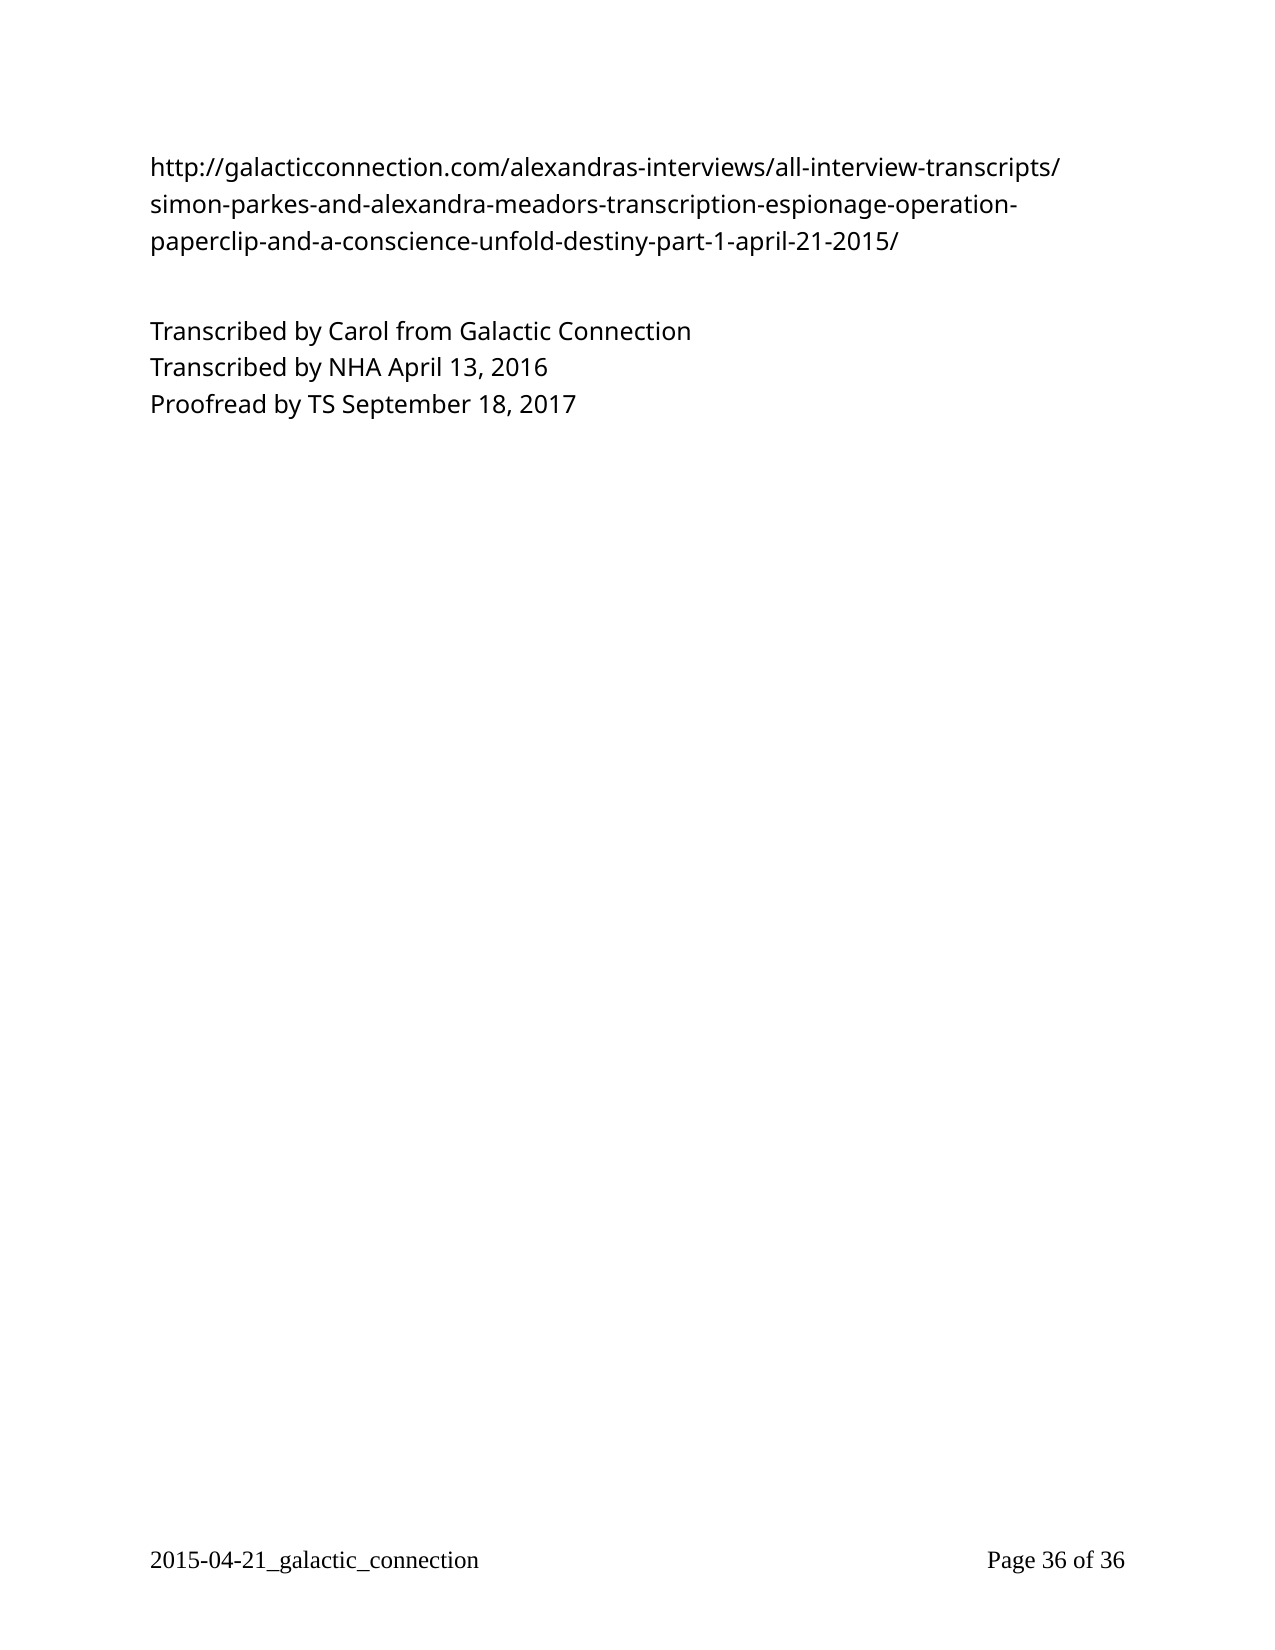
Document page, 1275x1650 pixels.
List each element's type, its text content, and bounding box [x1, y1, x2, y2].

text Proofread by TS September 18, 2017 [150, 387, 1125, 421]
text http://galacticconnection.com/alexandras-interviews/all-interview-transcripts/simon-parkes-and-alexandra-meadors-transcription-espionage-operation-paperclip-and-a-conscience-unfold-destiny-part-1-april-21-2015/ [150, 150, 1125, 258]
text Transcribed by NHA April 13, 2016 [150, 350, 1125, 384]
text Transcribed by Carol from Galactic Connection [150, 313, 1125, 347]
